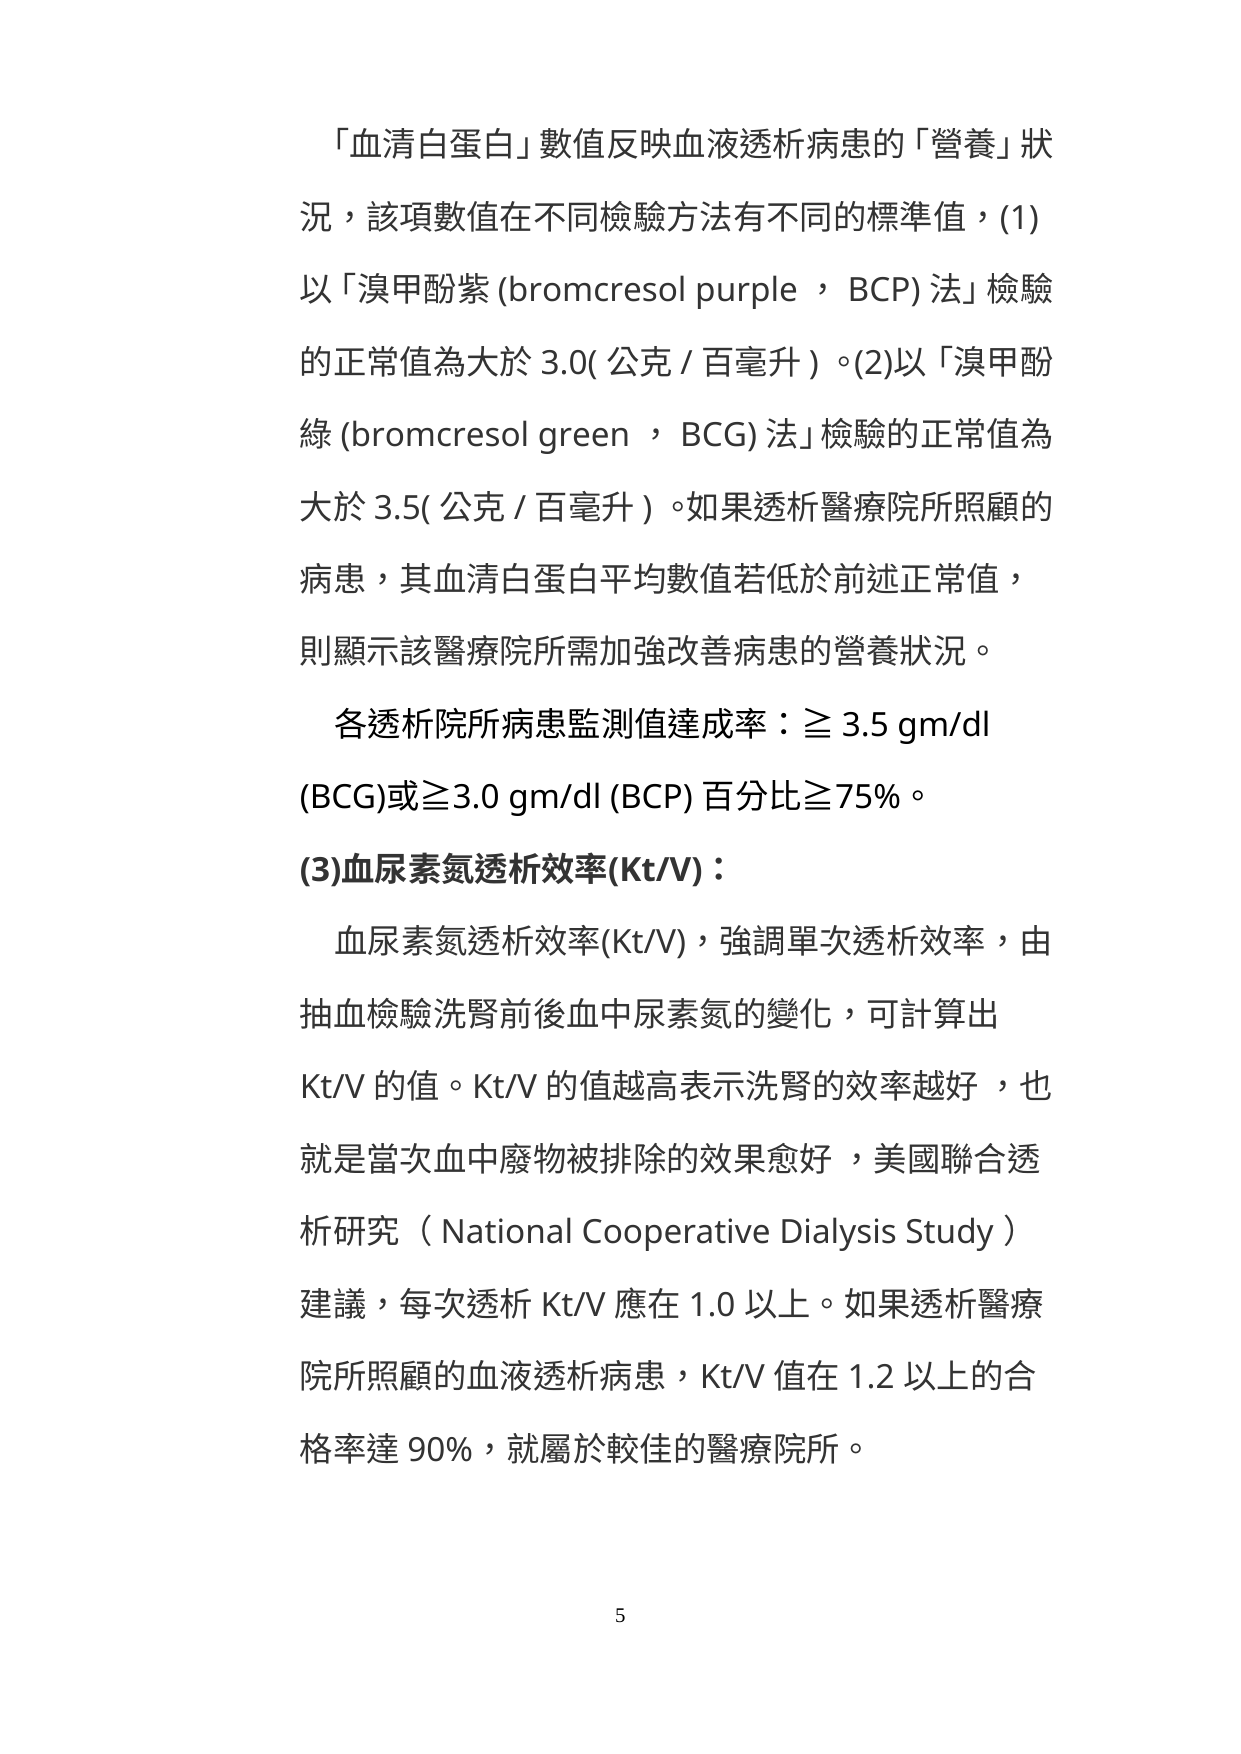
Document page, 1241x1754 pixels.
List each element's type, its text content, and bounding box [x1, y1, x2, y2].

text 血尿素氮透析效率(Kt/V)，強調單次透析效率，由抽血檢驗洗腎前後血中尿素氮的變化，可計算出 Kt/V 的值。Kt/V 的值越高表示洗腎的效率越好 ，也就是當次血中廢物被排除的效果愈好 ，美國聯合透析研究（ National Cooperative Dialysis Study ）建議，每次透析 Kt/V 應在 1.0 以上。如果透析醫療院所照顧的血液透析病患，Kt/V 值在 1.2 以上的合格率達 90%，就屬於較佳的醫療院所。 [299, 915, 1053, 1471]
text 「血清白蛋白」數值反映血液透析病患的「營養」狀況，該項數值在不同檢驗方法有不同的標準值，(1) 以「溴甲酚紫 (bromcresol purple ， BCP) 法」檢驗的正常值為大於 3.0( 公克 / 百毫升 ) 。(2)以「溴甲酚綠 (bromcresol green ， BCG) 法」檢驗的正常值為大於 3.5( 公克 / 百毫升 ) 。如果透析醫療院所照顧的病患，其血清白蛋白平均數值若低於前述正常值，則顯示該醫療院所需加強改善病患的營養狀況。 [299, 118, 1053, 673]
text (3)血尿素氮透析效率(Kt/V)： [299, 843, 1053, 891]
text 各透析院所病患監測值達成率：≧ 3.5 gm/dl (BCG)或≧3.0 gm/dl (BCP) 百分比≧75%。 [299, 697, 1053, 818]
